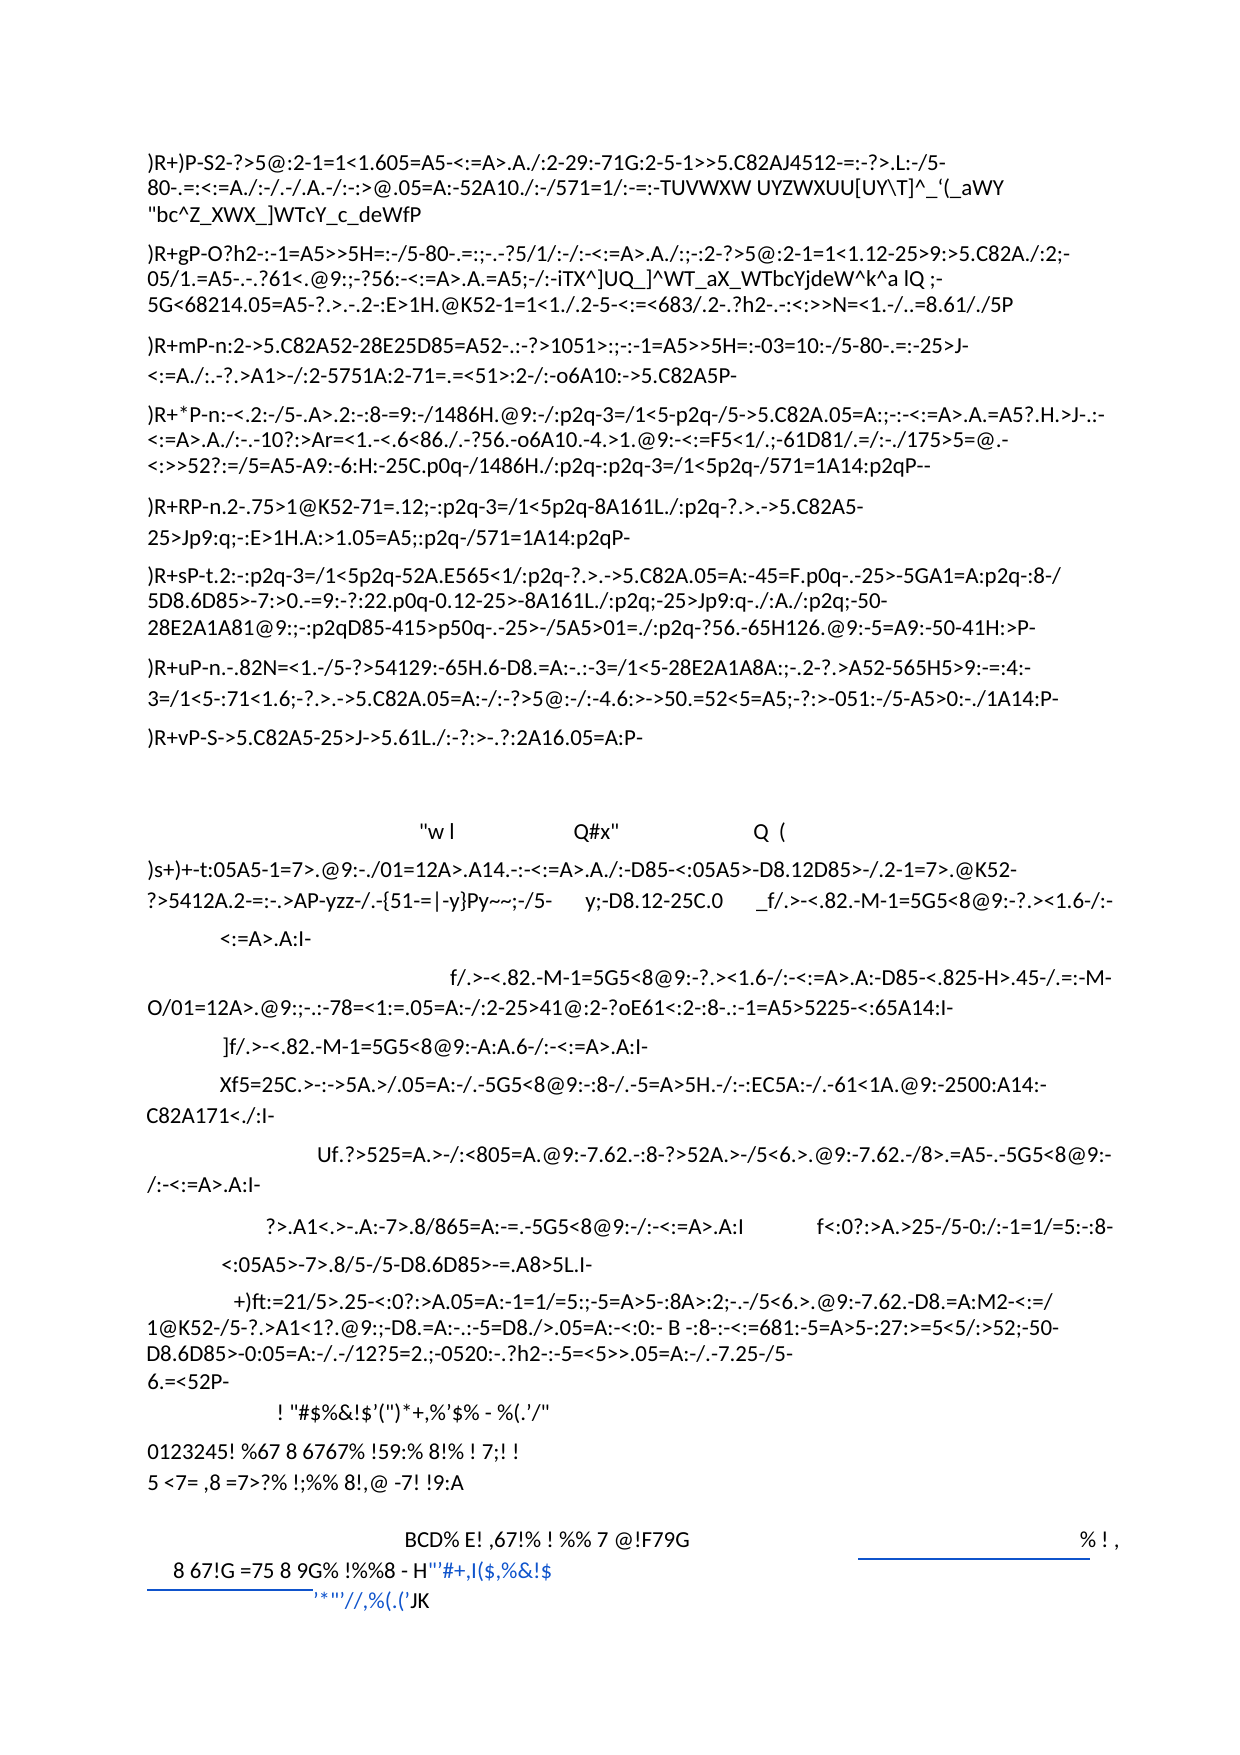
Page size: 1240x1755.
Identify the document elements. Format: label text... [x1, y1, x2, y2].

text )R+RP-n.2-.75>1@K52-71=.12;-:p2q-3=/1<5p2q-8A161L./:p2q-?.>.->5.C82A5-25>Jp9:q;-:E>1H.A:>1.05=A5;:p2q-/571=1A14:p2qP- [147, 492, 1114, 551]
text /:-<:=A>.A:I- [147, 1171, 1114, 1198]
text "w l Q#x" Q ( [147, 817, 1119, 845]
text 6.=<52P- [147, 1367, 1114, 1396]
text )R+sP-t.2:-:p2q-3=/1<5p2q-52A.E565<1/:p2q-?.>.->5.C82A.05=A:-45=F.p0q-.-25>-5GA1=A:p2q-:8-/5D8.6D85>-7:>0.-=9:-?:22.p0q-0.12-25>-8A161L./:p2q;-25>Jp9:q-./:A./:p2q;-50-28E2A1A81@9:;-:p2qD85-415>p50q-.-25>-/5A5>01=./:p2q-?56.-65H126.@9:-5=A9:-50-41H:>P- [147, 562, 1119, 641]
text ?>5412A.2-=:-.>AP-yzz-/.-{51-=|-y}Py~~;-/5- y;-D8.12-25C.0 _f/.>-<.82.-M-1=5G5<8@9:-?.><1.6-/:-<:=A>.A:I- [146, 886, 1114, 952]
text )s+)+-t:05A5-1=7>.@9:-./01=12A>.A14.-:-<:=A>.A./:-D85-<:05A5>-D8.12D85>-/.2-1=7>.@K52- [147, 855, 1114, 883]
text )R+mP-n:2->5.C82A52-28E25D85=A52-.:-?>1051>:;-:-1=A5>>5H=:-03=10:-/5-80-.=:-25>J-<:=A./:.-?.>A1>-/:2-5751A:2-71=.=<51>:2-/:-o6A10:->5.C82A5P- [147, 331, 1114, 389]
text 0123245! %67 8 6767% !59:% 8!% ! 7;! ! [147, 1437, 1114, 1465]
text ’*"’//,%(.(’JK [147, 1587, 1119, 1615]
text Xf5=25C.>-:->5A.>/.05=A:-/.-5G5<8@9:-:8-/.-5=A>5H.-/:-:EC5A:-/.-61<1A.@9:-2500:A14:-C82A171<./:I- [146, 1070, 1114, 1129]
text )R+gP-O?h2-:-1=A5>>5H=:-/5-80-.=:;-.-?5/1/:-/:-<:=A>.A./:;-:2-?>5@:2-1=1<1.12-25>9:>5.C82A./:2;-05/1.=A5-.-.?61<.@9:;-?56:-<:=A>.A.=A5;-/:-iTX^]UQ_]^WT_aX_WTbcYjdeW^k^a lQ ;-5G<68214.05=A5-?.>.-.2-:E>1H.@K52-1=1<1./.2-5-<:=<683/.2-.?h2-.-:<:>>N=<1.-/..=8.61/./5P [147, 240, 1119, 318]
text )R+uP-n.-.82N=<1.-/5-?>54129:-65H.6-D8.=A:-.:-3=/1<5-28E2A1A8A:;-.2-?.>A52-565H5>9:-=:4:- [147, 653, 1114, 681]
text Uf.?>525=A.>-/:<805=A.@9:-7.62.-:8-?>52A.>-/5<6.>.@9:-7.62.-/8>.=A5-.-5G5<8@9:- [148, 1141, 1113, 1169]
text 5 <7= ,8 =7>?% !;%% 8!,@ -7! !9:A [147, 1468, 1114, 1496]
text ]f/.>-<.82.-M-1=5G5<8@9:-A:A.6-/:-<:=A>.A:I- [222, 1032, 1114, 1060]
text +)ft:=21/5>.25-<:0?:>A.05=A:-1=1/=5:;-5=A>5-:8A>:2;-.-/5<6.>.@9:-7.62.-D8.=A:M2-<:=/1@K52-/5-?.>A1<1?.@9:;-D8.=A:-.:-5=D8./>.05=A:-<:0:- B -:8-:-<:=681:-5=A>5-:27:>=5<5/:>52;-50-D8.6D85>-0:05=A:-/.-/12?5=2.;-0520:-.?h2-:-5=<5>>.05=A:-/.-7.25-/5- [146, 1289, 1119, 1367]
text BCD% E! ,67!% ! %% 7 @!F79G % ! , [147, 1525, 1119, 1553]
text O/01=12A>.@9:;-.:-78=<1:=.05=A:-/:2-25>41@:2-?oE61<:2-:8-.:-1=A5>5225-<:65A14:I- [147, 993, 1114, 1021]
text ! "#$%&!$’(")*+,%’$% - %(.’/" [266, 1398, 1114, 1426]
text f/.>-<.82.-M-1=5G5<8@9:-?.><1.6-/:-<:=A>.A:-D85-<.825-H>.45-/.=:-M- [148, 963, 1113, 991]
text )R+)P-S2-?>5@:2-1=1<1.605=A5-<:=A>.A./:2-29:-71G:2-5-1>>5.C82AJ4512-=:-?>.L:-/5-80-.=:<:=A./:-/.-/.A.-/:-:>@.05=A:-52A10./:-/571=1/:-=:-TUVWXW UYZWXUU[UY\T]^_‘(_aWY "bc^Z_XWX_]WTcY_c_deWfP [147, 149, 1119, 228]
text )R+vP-S->5.C82A5-25>J->5.61L./:-?:>-.?:2A16.05=A:P- [147, 723, 1114, 751]
text 3=/1<5-:71<1.6;-?.>.->5.C82A.05=A:-/:-?>5@:-/:-4.6:>->50.=52<5=A5;-?:>-051:-/5-A5>0:-./1A14:P- [147, 684, 1114, 712]
text 8 67!G =75 8 9G% !%%8 - H"’#+,I($,%&!$ [173, 1556, 1114, 1584]
text ?>.A1<.>-.A:-7>.8/865=A:-=.-5G5<8@9:-/:-<:=A>.A:I f<:0?:>A.>25-/5-0:/:-1=1/=5:-:8-<:05A5>-7>.8/5-/5-D8.6D85>-=.A8>5L.I- [221, 1212, 1114, 1278]
text )R+*P-n:-<.2:-/5-.A>.2:-:8-=9:-/1486H.@9:-/:p2q-3=/1<5-p2q-/5->5.C82A.05=A:;-:-<:=A>.A.=A5?.H.>J-.:-<:=A>.A./:-.-10?:>Ar=<1.-<.6<86./.-?56.-o6A10.-4.>1.@9:-<:=F5<1/.;-61D81/.=/:-./175>5=@.-<:>>52?:=/5=A5-A9:-6:H:-25C.p0q-/1486H./:p2q-:p2q-3=/1<5p2q-/571=1A14:p2qP-- [147, 401, 1119, 479]
